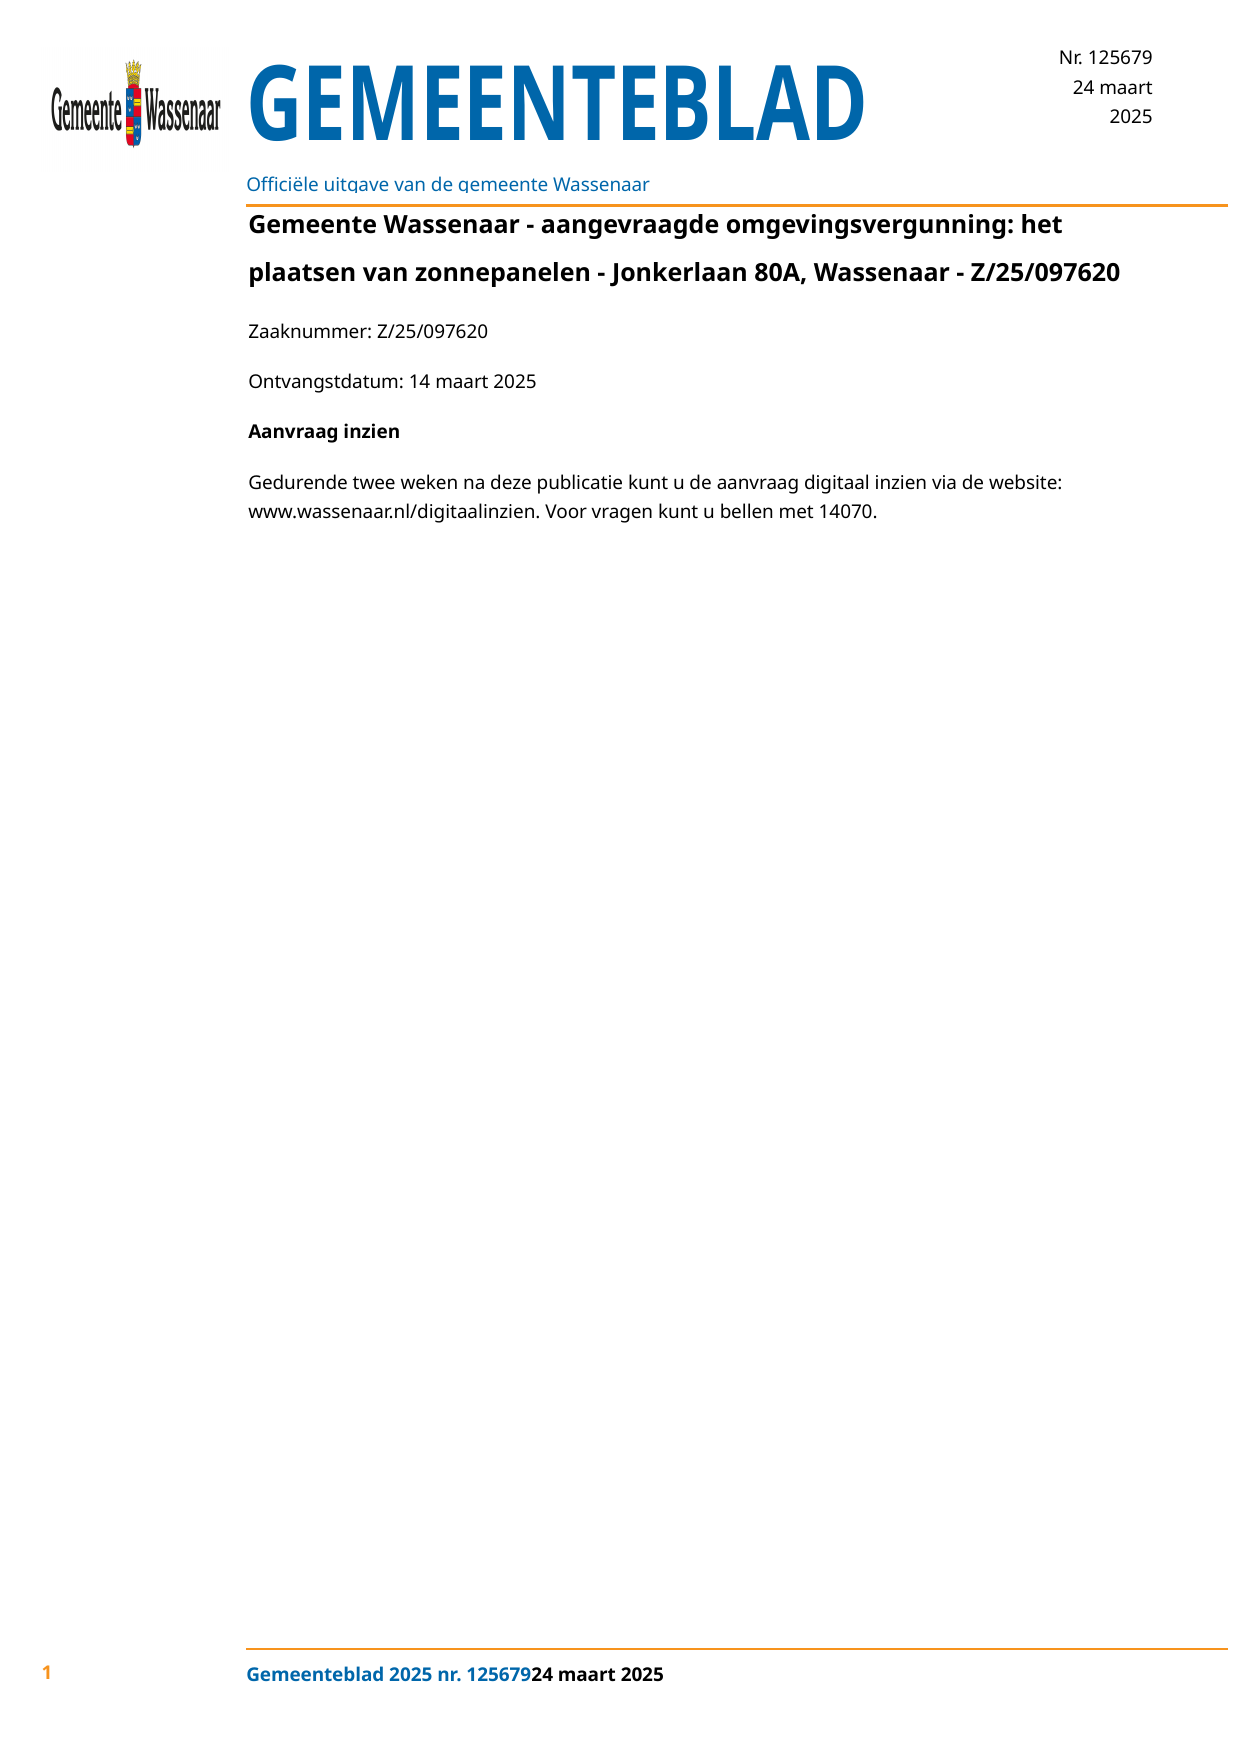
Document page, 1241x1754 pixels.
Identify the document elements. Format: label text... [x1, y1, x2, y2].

text Ontvangstdatum: 14 maart 2025 [248, 368, 1152, 394]
text Zaaknummer: Z/25/097620 [248, 318, 1152, 344]
text Aanvraag inzien [248, 419, 1152, 444]
text Gemeente Wassenaar - aangevraagde omgevingsvergunning: het plaatsen van zonnepanelen - Jonkerlaan 80A, Wassenaar - Z/25/097620 [248, 207, 1152, 288]
picture [41, 47, 231, 172]
text Gedurende twee weken na deze publicatie kunt u de aanvraag digitaal inzien via de website: www.wassenaar.nl/digitaalinzien. Voor vragen kunt u bellen met 14070. [248, 469, 1152, 524]
